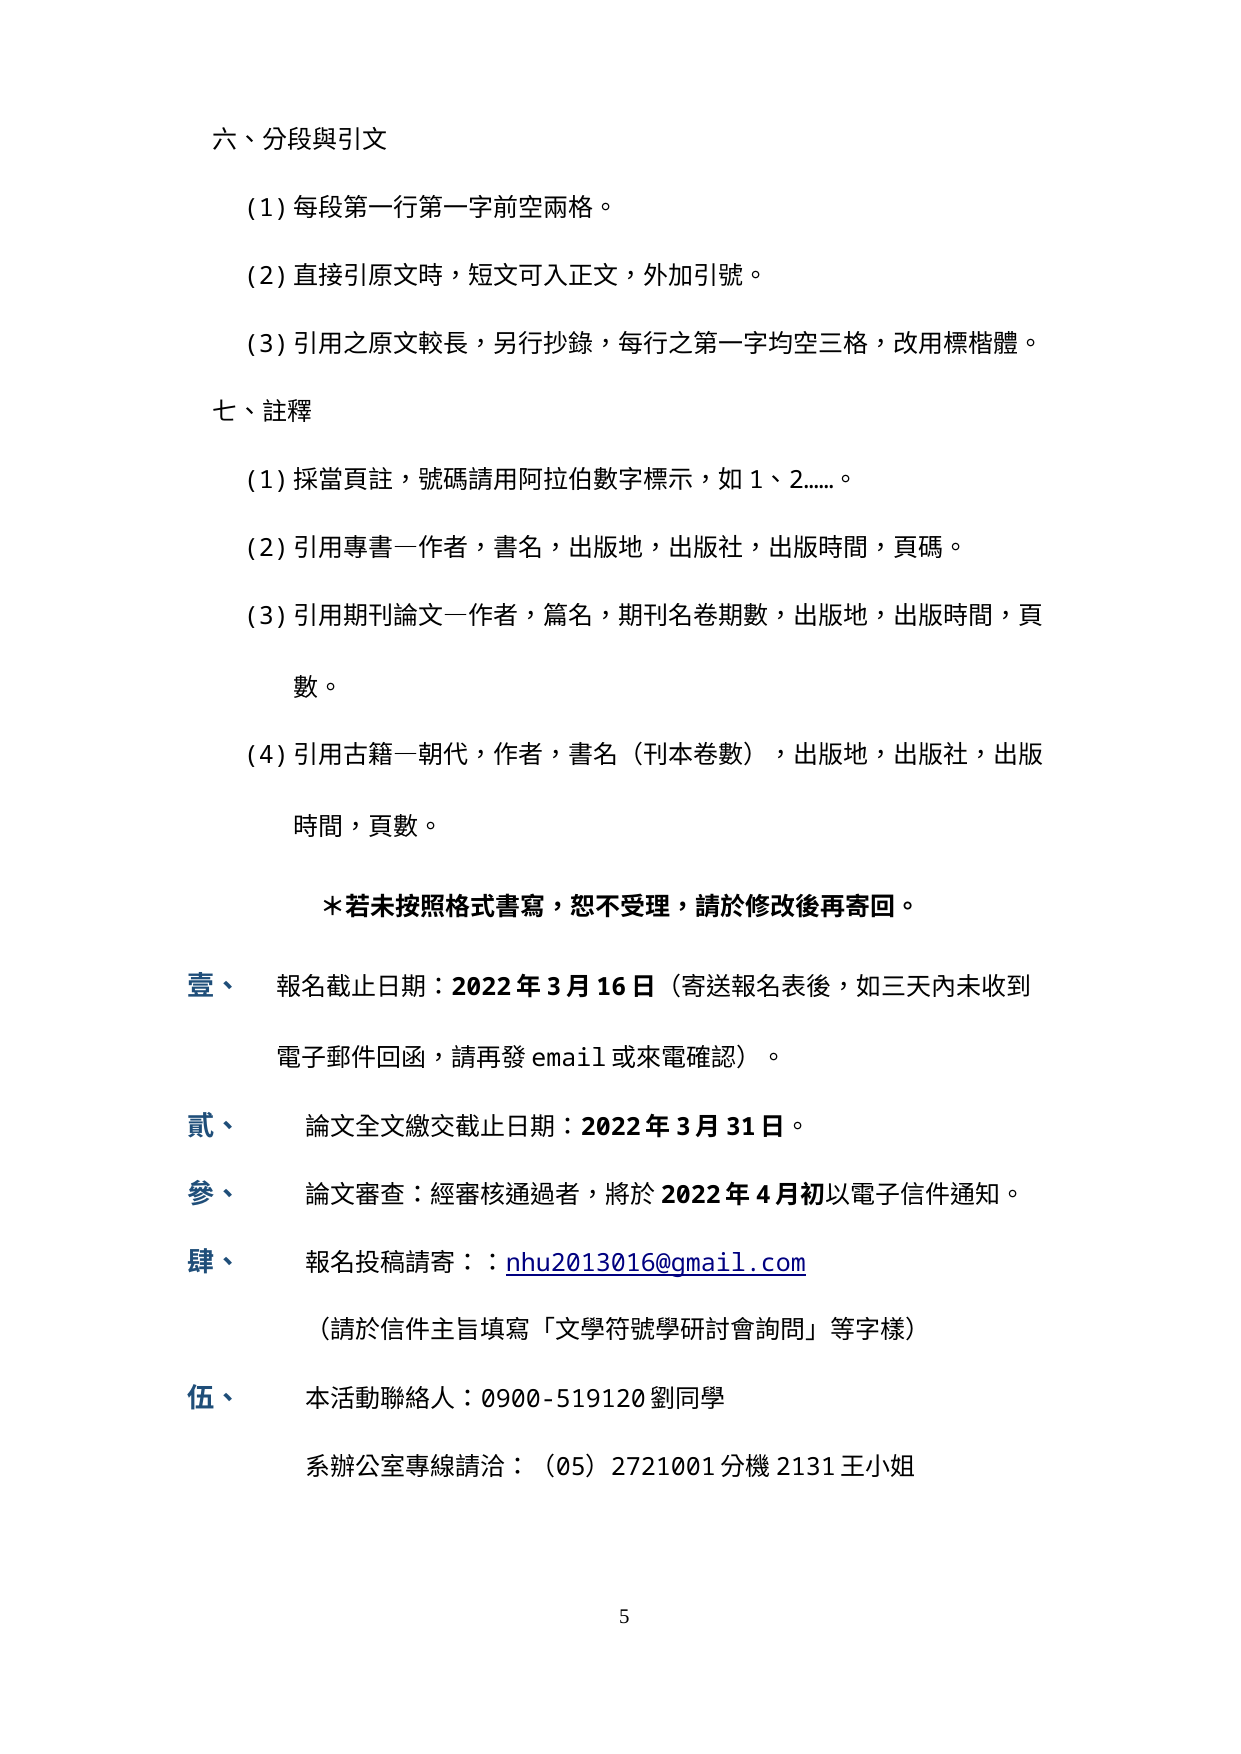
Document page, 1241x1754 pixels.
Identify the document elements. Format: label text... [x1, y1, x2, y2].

list 引用專書—作者，書名，出版地，出版社，出版時間，頁碼。 [244, 504, 1053, 566]
text 六、分段與引文 [187, 96, 1053, 159]
text ＊若未按照格式書寫，恕不受理，請於修改後再寄回。 [187, 862, 1053, 925]
list 本活動聯絡人：0900-519120劉同學 [187, 1354, 1053, 1417]
list 引用期刊論文—作者，篇名，期刊名卷期數，出版地，出版時間，頁數。 [244, 572, 1053, 706]
list 報名投稿請寄：：nhu2013016@gmail.com [187, 1218, 1053, 1281]
list 報名截止日期：2022年3月16日（寄送報名表後，如三天內未收到電子郵件回函，請再發email或來電確認）。 [187, 942, 1053, 1076]
text （請於信件主旨填寫「文學符號學研討會詢問」等字樣） [306, 1286, 1053, 1349]
list 引用之原文較長，另行抄錄，每行之第一字均空三格，改用標楷體。 [244, 300, 1053, 362]
text 七、註釋 [187, 368, 1053, 430]
list 採當頁註，號碼請用阿拉伯數字標示，如1、2……。 [244, 436, 1053, 498]
list 論文全文繳交截止日期：2022年3月31日。 [187, 1081, 1053, 1144]
list 每段第一行第一字前空兩格。 [244, 164, 1053, 227]
list 直接引原文時，短文可入正文，外加引號。 [244, 232, 1053, 294]
list 論文審查：經審核通過者，將於2022年4月初以電子信件通知。 [187, 1150, 1053, 1212]
text 系辦公室專線請洽：（05）2721001分機2131王小姐 [306, 1423, 1053, 1485]
list 引用古籍—朝代，作者，書名（刊本卷數），出版地，出版社，出版時間，頁數。 [244, 711, 1053, 846]
